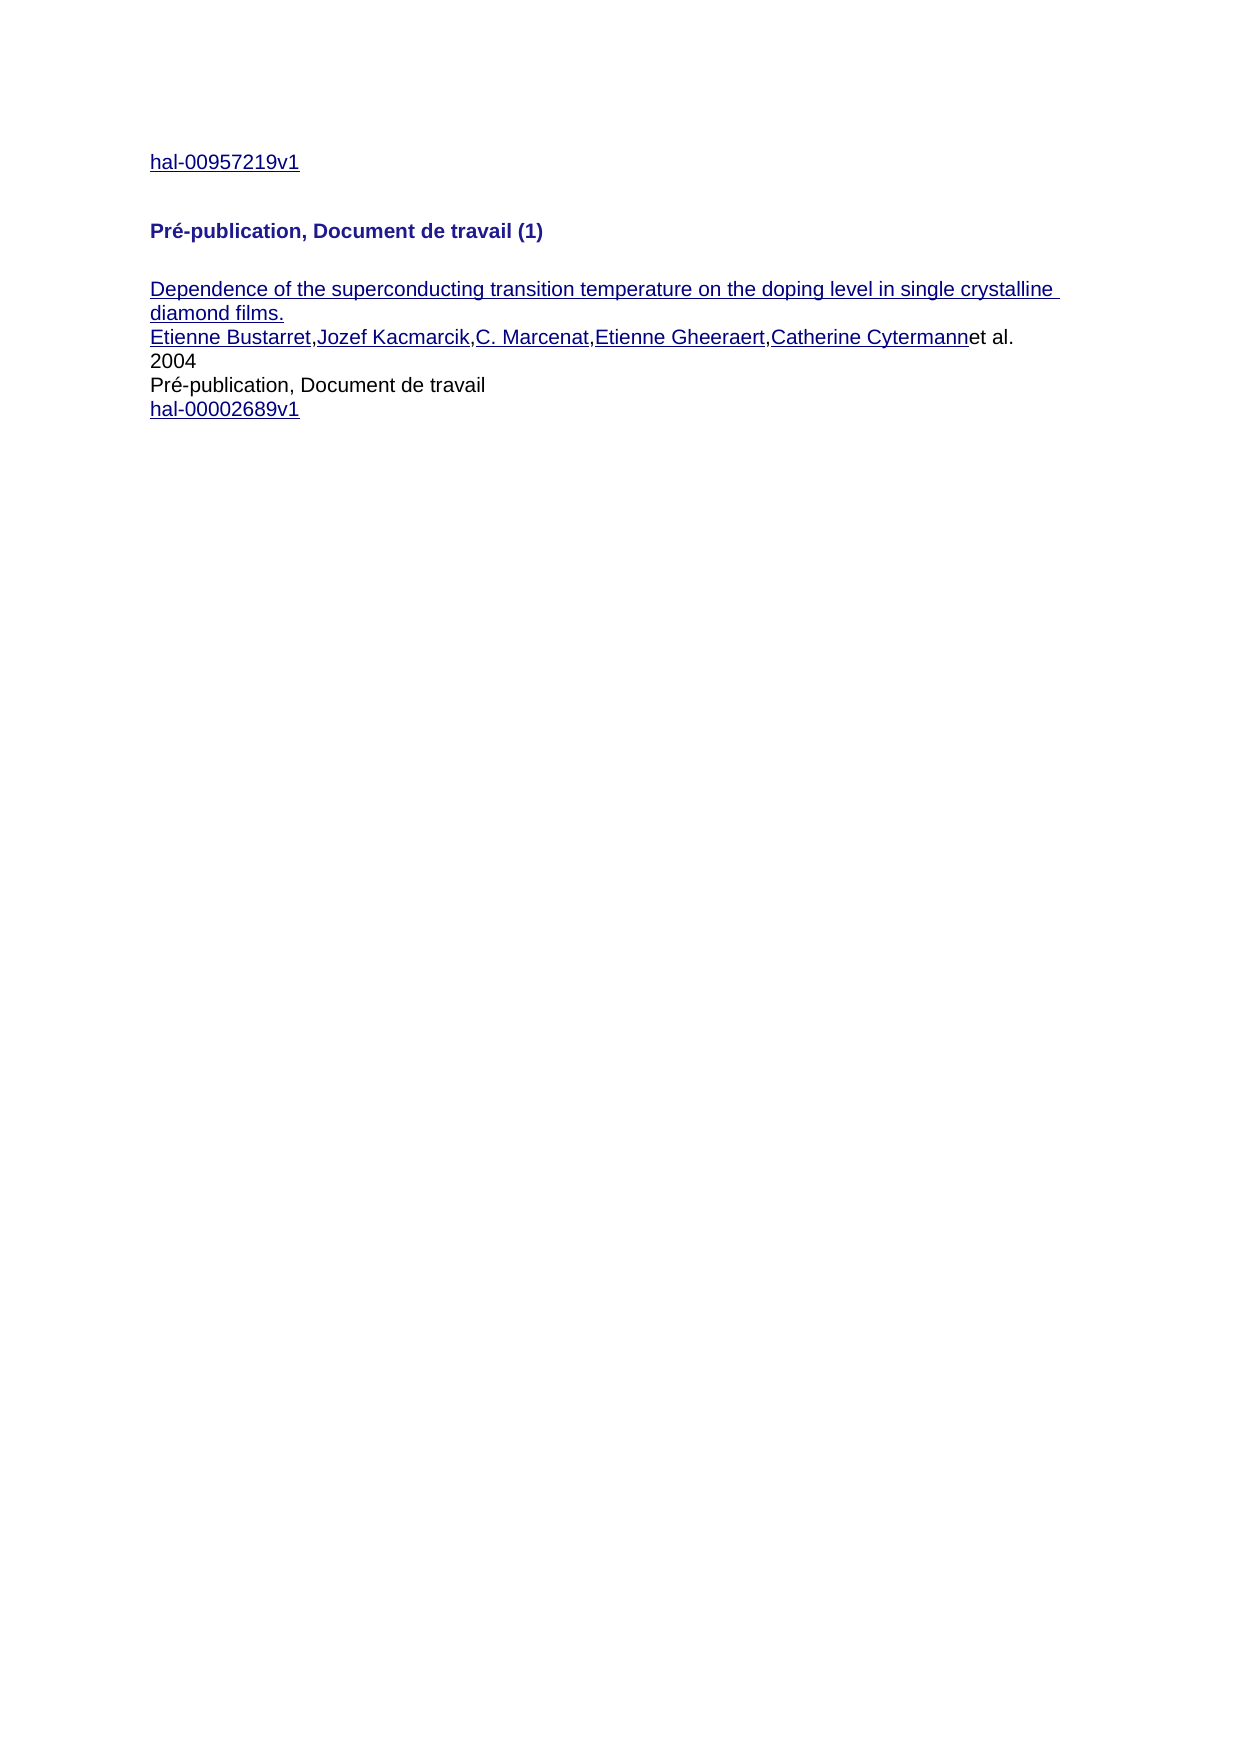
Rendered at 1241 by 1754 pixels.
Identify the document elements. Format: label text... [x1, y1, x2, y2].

table_header Dependence of the superconducting transition temperature on the doping level in single crystalline diamond films. Etienne Bustarret,Jozef Kacmarcik,C. Marcenat,Etienne Gheeraert,Catherine Cytermannet al. 2004 Pré-publication, Document de travail hal-00002689v1 [150, 277, 1090, 421]
subtitle Pré-publication, Document de travail (1) [150, 219, 1090, 243]
table_cell hal-00957219v1 [150, 150, 1090, 174]
